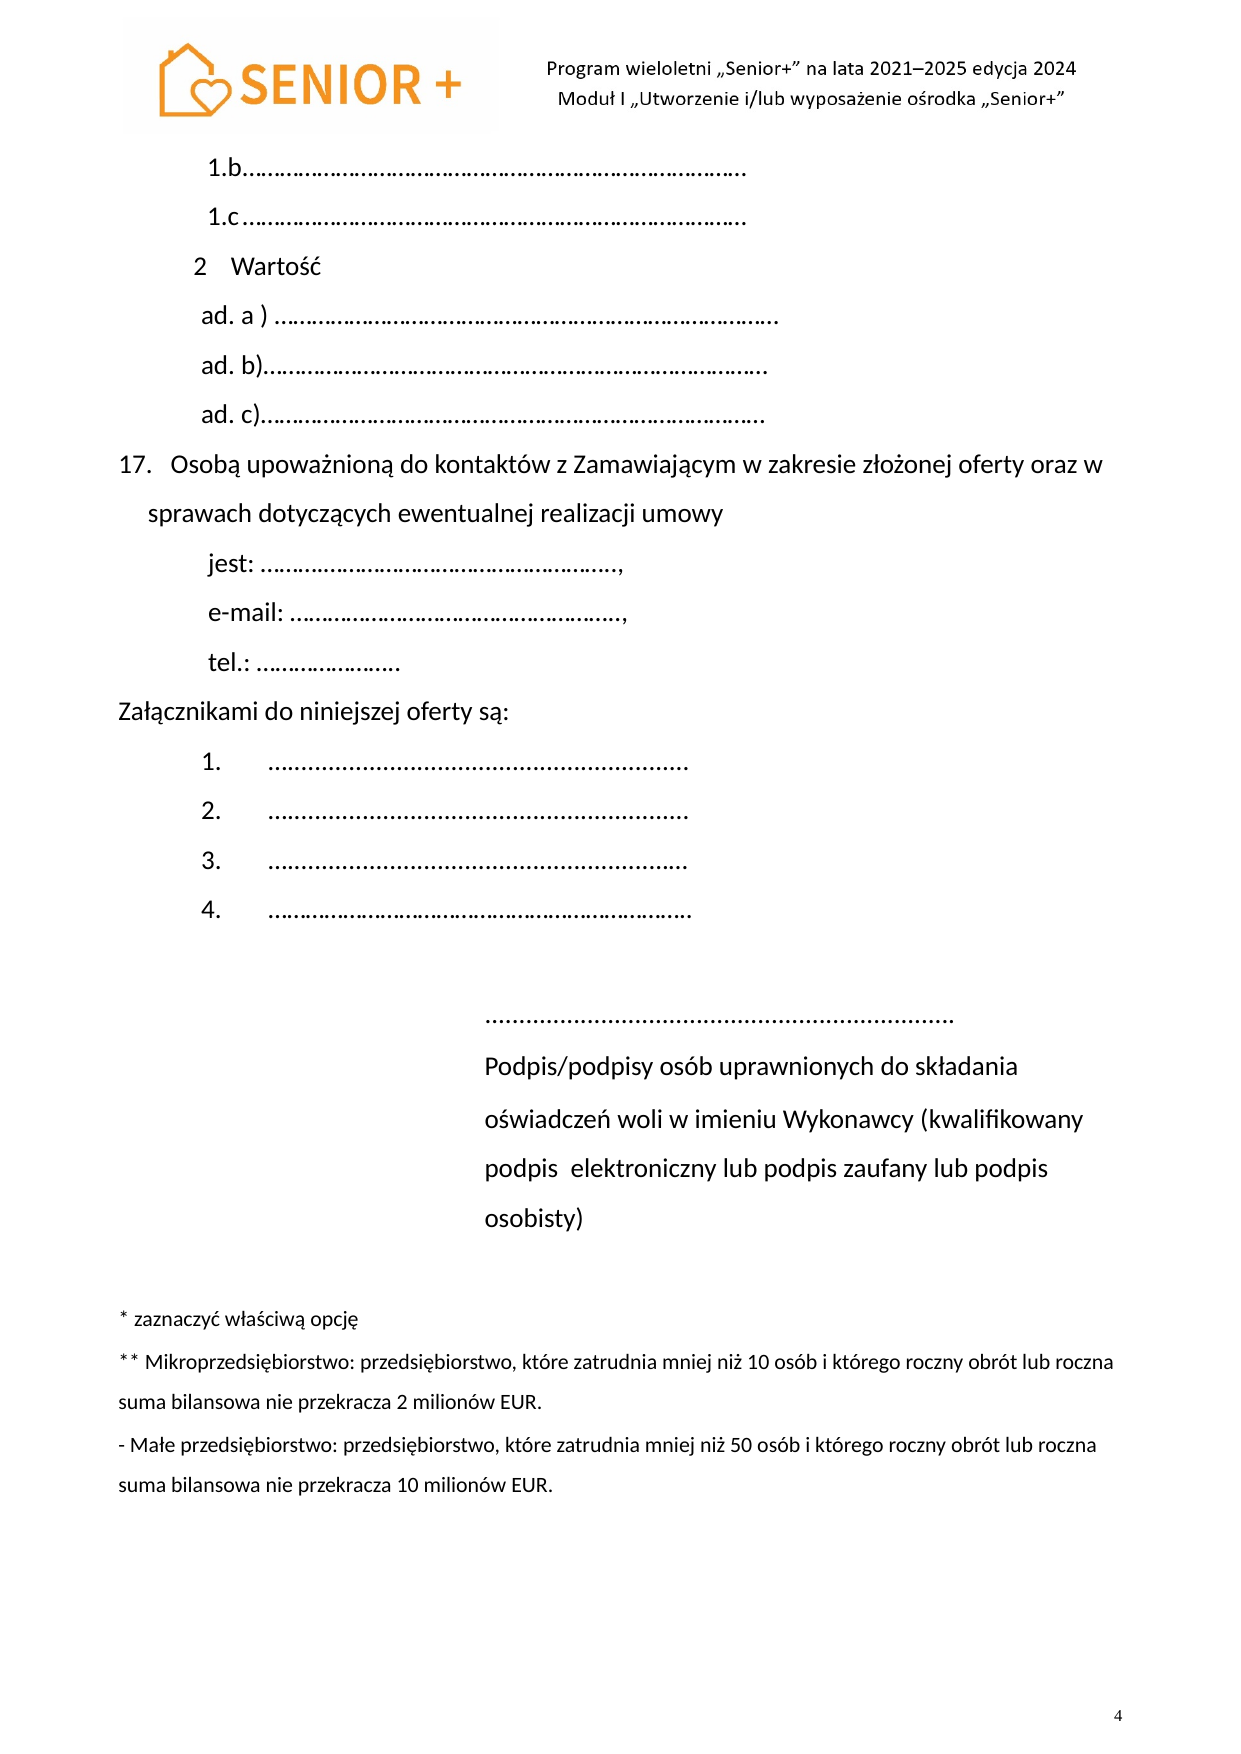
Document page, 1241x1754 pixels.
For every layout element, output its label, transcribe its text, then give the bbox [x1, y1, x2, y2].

text ** Mikroprzedsiębiorstwo: przedsiębiorstwo, które zatrudnia mniej niż 10 osób i którego roczny obrót lub roczna suma bilansowa nie przekracza 2 milionów EUR. [118, 1348, 1122, 1415]
list ……………………………………………………………………… [207, 199, 1122, 233]
text ad. c)……………………………………………………………………… [118, 397, 1122, 431]
list Osobą upoważnioną do kontaktów z Zamawiającym w zakresie złożonej oferty oraz w sprawach dotyczących ewentualnej realizacji umowy [118, 447, 1122, 529]
text e-mail: …………………………………………….., [208, 595, 1122, 628]
text tel.: ………………….. [208, 645, 1122, 678]
text Załącznikami do niniejszej oferty są: [118, 694, 1122, 727]
picture [118, 14, 1123, 134]
text - Małe przedsiębiorstwo: przedsiębiorstwo, które zatrudnia mniej niż 50 osób i którego roczny obrót lub roczna suma bilansowa nie przekracza 10 milionów EUR. [118, 1431, 1122, 1498]
list ……………………………………………………………………… [207, 134, 1122, 183]
list ad. b)……………………………………………………………………… [201, 348, 1122, 381]
list …........................................................... [201, 793, 1122, 826]
list …........................................................… [201, 843, 1122, 876]
text * zaznaczyć właściwą opcję [118, 1306, 1122, 1332]
text Podpis/podpisy osób uprawnionych do składania [118, 1049, 1122, 1082]
text jest: ……….……………………………………….., [208, 546, 1122, 579]
list Wartość [193, 249, 1122, 282]
list …........................................................... [201, 744, 1122, 777]
text oświadczeń woli w imieniu Wykonawcy (kwalifikowany podpis elektroniczny lub podpis zaufany lub podpis osobisty) [484, 1102, 1122, 1234]
text ..................................................................... [118, 997, 1122, 1030]
list ………………………………………………………….. [201, 892, 1122, 925]
list ad. a ) ……………………………………………………………………… [201, 298, 1122, 332]
